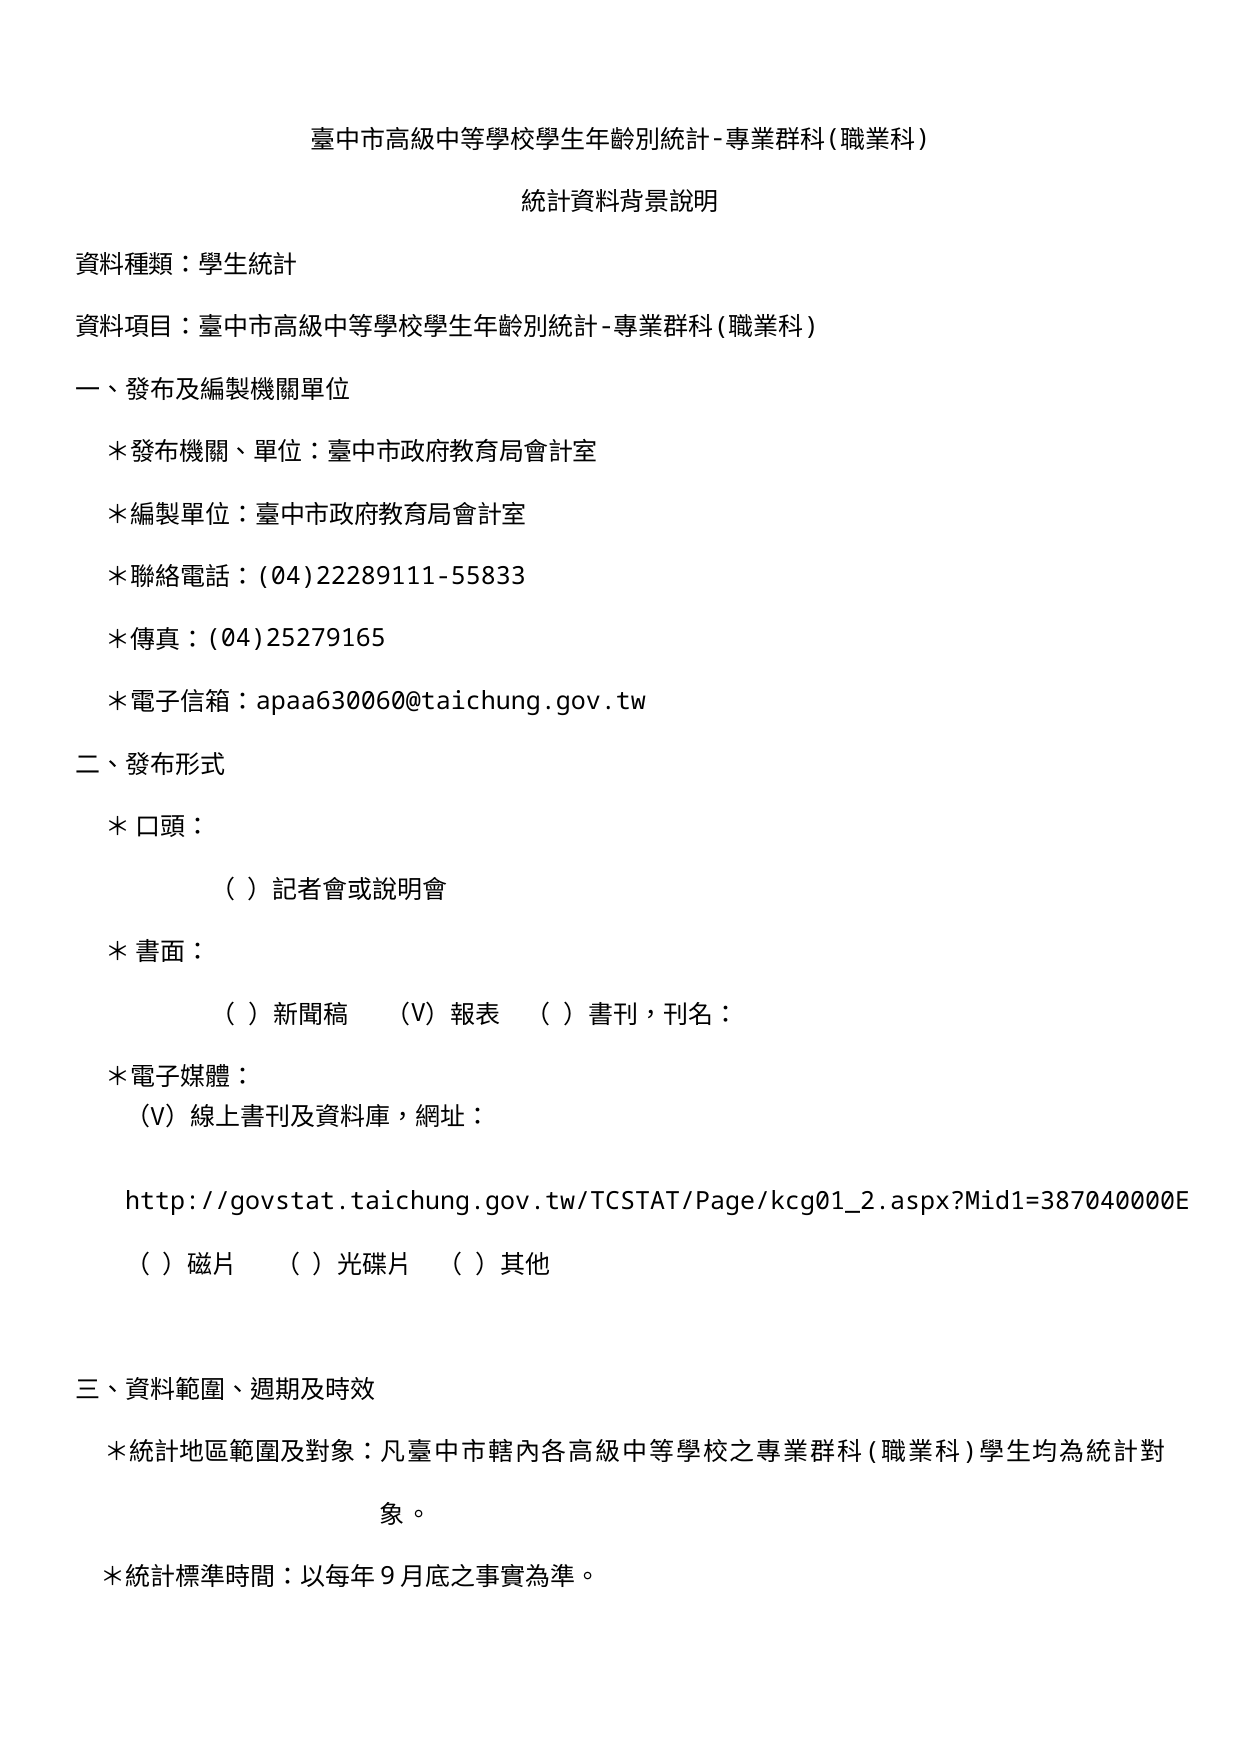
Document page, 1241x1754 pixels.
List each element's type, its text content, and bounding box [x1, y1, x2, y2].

text （ ）記者會或說明會 [75, 846, 1165, 908]
text 二、發布形式 [75, 721, 1165, 783]
text 統計資料背景說明 [75, 158, 1165, 221]
text ＊發布機關、單位：臺中市政府教育局會計室 [106, 408, 1165, 471]
text ＊電子媒體： [106, 1033, 1165, 1096]
text ＊編製單位：臺中市政府教育局會計室 [106, 471, 1165, 533]
text （ ）磁片 （ ）光碟片 （ ）其他 [75, 1221, 1199, 1283]
text ＊統計標準時間：以每年9月底之事實為準。 [100, 1533, 1165, 1596]
text ＊電子信箱：apaa630060@taichung.gov.tw [106, 658, 1165, 721]
text http://govstat.taichung.gov.tw/TCSTAT/Page/kcg01_2.aspx?Mid1=387040000E [75, 1158, 1199, 1221]
text 資料項目：臺中市高級中等學校學生年齡別統計-專業群科(職業科) [75, 283, 1165, 346]
text ＊聯絡電話：(04)22289111-55833 [106, 533, 1165, 596]
text （ ）新聞稿 （V）報表 （ ）書刊，刊名： [106, 971, 1165, 1033]
text 資料種類：學生統計 [75, 221, 1165, 283]
text 三、資料範圍、週期及時效 [75, 1346, 1165, 1408]
list 書面： [106, 908, 1165, 971]
list 口頭： [106, 783, 1165, 846]
text ＊傳真：(04)25279165 [106, 596, 1165, 658]
text 一、發布及編製機關單位 [75, 346, 1165, 408]
text （V）線上書刊及資料庫，網址： [75, 1096, 1199, 1133]
text 臺中市高級中等學校學生年齡別統計-專業群科(職業科) [75, 96, 1165, 158]
text ＊統計地區範圍及對象：凡臺中市轄內各高級中等學校之專業群科(職業科)學生均為統計對象。 [104, 1408, 1165, 1533]
